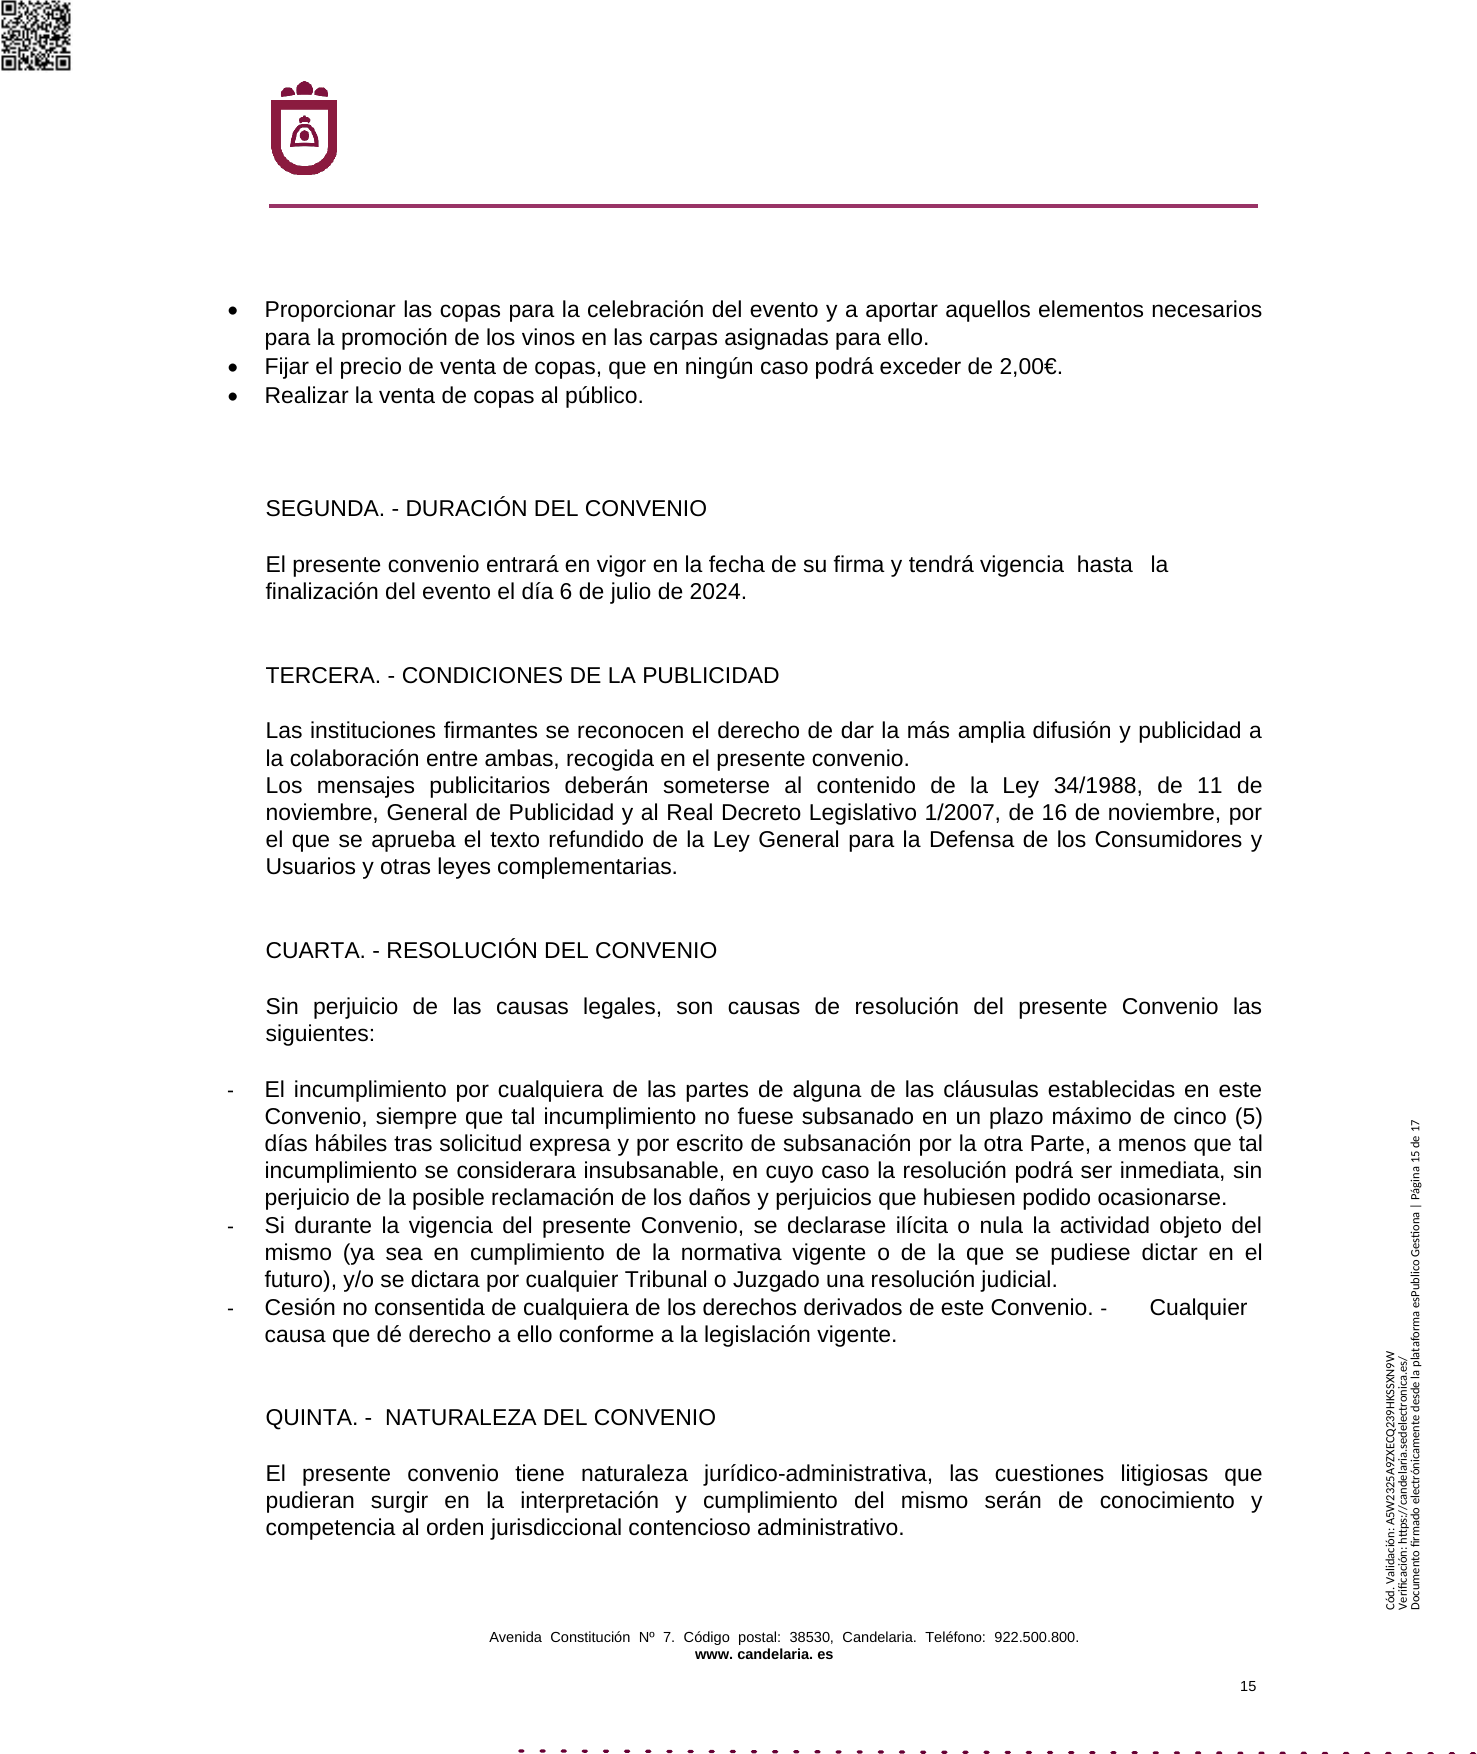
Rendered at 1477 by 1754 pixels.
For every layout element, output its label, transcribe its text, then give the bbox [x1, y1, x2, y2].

list Proporcionar las copas para la celebración del evento y a aportar aquellos elementos necesarios para la promoción de los vinos en las carpas asignadas para ello. [227, 296, 1263, 351]
text QUINTA. - NATURALEZA DEL CONVENIO [265, 1404, 1263, 1431]
text Las instituciones firmantes se reconocen el derecho de dar la más amplia difusión y publicidad a la colaboración entre ambas, recogida en el presente convenio. [265, 717, 1263, 771]
text El presente convenio entrará en vigor en la fecha de su firma y tendrá vigencia hasta la finalización del evento el día 6 de julio de 2024. [265, 551, 1263, 604]
text Sin perjuicio de las causas legales, son causas de resolución del presente Convenio las siguientes: [265, 993, 1263, 1046]
text Los mensajes publicitarios deberán someterse al contenido de la Ley 34/1988, de 11 de noviembre, General de Publicidad y al Real Decreto Legislativo 1/2007, de 16 de noviembre, por el que se aprueba el texto refundido de la Ley General para la Defensa de los Consumidores y Usuarios y otras leyes complementarias. [265, 772, 1263, 880]
list Realizar la venta de copas al público. [227, 381, 1263, 409]
text SEGUNDA. - DURACIÓN DEL CONVENIO [265, 495, 1263, 521]
text CUARTA. - RESOLUCIÓN DEL CONVENIO [265, 937, 1263, 963]
list Si durante la vigencia del presente Convenio, se declarase ilícita o nula la actividad objeto del mismo (ya sea en cumplimiento de la normativa vigente o de la que se pudiese dictar en el futuro), y/o se dictara por cualquier Tribunal o Juzgado una resolución judicial. [227, 1212, 1263, 1292]
list Cesión no consentida de cualquiera de los derechos derivados de este Convenio. - Cualquier causa que dé derecho a ello conforme a la legislación vigente. [227, 1293, 1263, 1347]
list El incumplimiento por cualquiera de las partes de alguna de las cláusulas establecidas en este Convenio, siempre que tal incumplimiento no fuese subsanado en un plazo máximo de cinco (5) días hábiles tras solicitud expresa y por escrito de subsanación por la otra Parte, a menos que tal incumplimiento se considerara insubsanable, en cuyo caso la resolución podrá ser inmediata, sin perjuicio de la posible reclamación de los daños y perjuicios que hubiesen podido ocasionarse. [227, 1076, 1263, 1210]
list Fijar el precio de venta de copas, que en ningún caso podrá exceder de 2,00€. [227, 352, 1263, 380]
text TERCERA. - CONDICIONES DE LA PUBLICIDAD [265, 662, 1263, 688]
text El presente convenio tiene naturaleza jurídico-administrativa, las cuestiones litigiosas que pudieran surgir en la interpretación y cumplimiento del mismo serán de conocimiento y competencia al orden jurisdiccional contencioso administrativo. [265, 1460, 1263, 1541]
